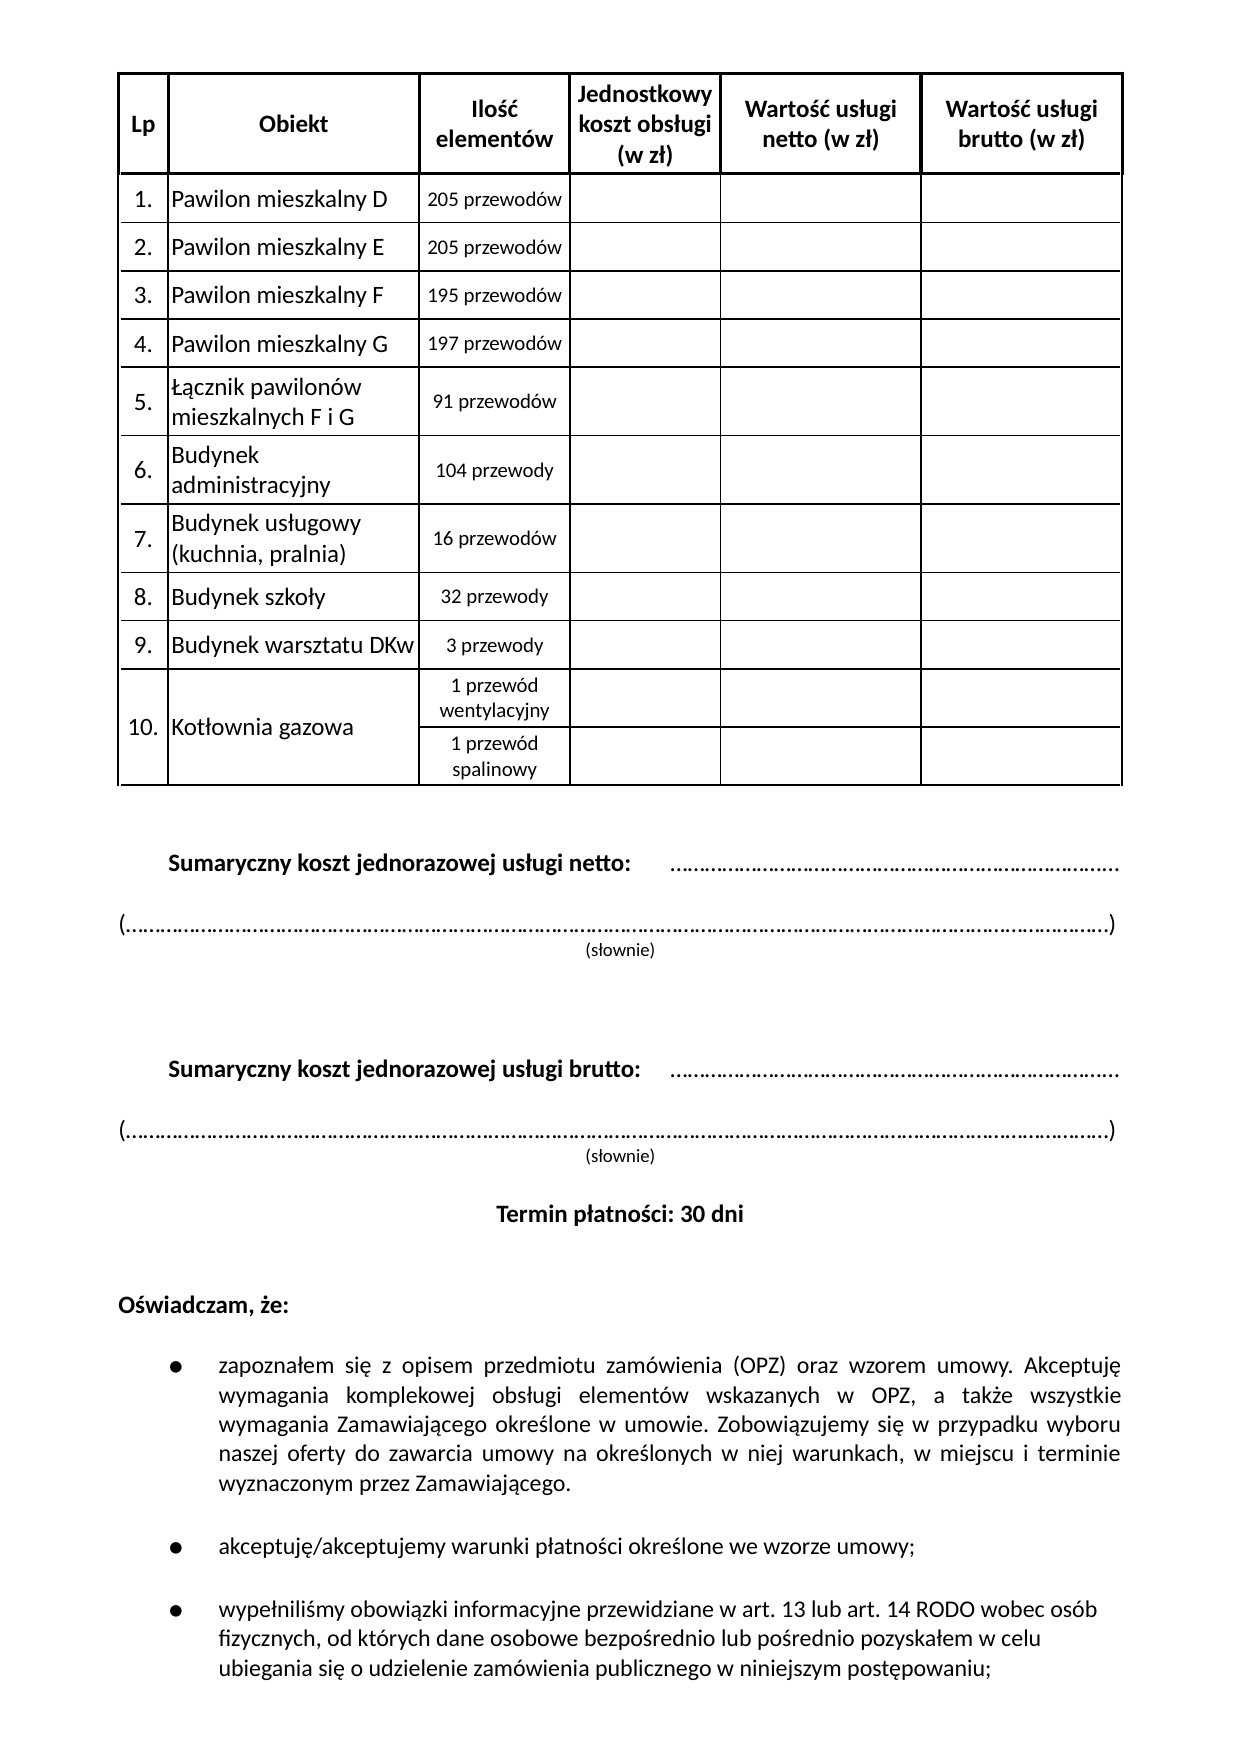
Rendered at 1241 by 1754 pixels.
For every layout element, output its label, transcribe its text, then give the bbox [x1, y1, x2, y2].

table_cell [670, 1023, 720, 1053]
table_cell [620, 1229, 670, 1259]
table_cell 32 przewody [420, 573, 569, 620]
table_cell [921, 878, 971, 908]
table_cell [269, 1500, 319, 1531]
table_cell [570, 1023, 620, 1053]
table_cell [1021, 992, 1072, 1022]
table_cell [469, 992, 519, 1022]
table_cell [118, 1053, 168, 1083]
table_cell [419, 1259, 469, 1289]
table_cell (………………………………………………………………………………………………………………………………………………………) [118, 908, 1122, 938]
table_cell [1072, 1290, 1122, 1320]
table_cell [168, 992, 218, 1022]
table_cell 1. [119, 173, 167, 222]
table_cell [670, 961, 720, 992]
table_cell [771, 1500, 821, 1531]
table_cell [821, 992, 871, 1022]
table_cell [971, 1320, 1021, 1351]
table_cell [118, 1594, 168, 1686]
table_cell [520, 1564, 570, 1594]
table_cell [720, 1259, 771, 1289]
table_cell [419, 1023, 469, 1053]
table_cell [520, 961, 570, 992]
table_cell [620, 1500, 670, 1531]
table_cell [821, 1500, 871, 1531]
table_cell [419, 992, 469, 1022]
table_cell [620, 878, 670, 908]
table_cell [218, 878, 268, 908]
table_cell [419, 786, 469, 816]
table_cell [469, 1023, 519, 1053]
table_cell Pawilon mieszkalny G [169, 320, 418, 366]
table_cell Jednostkowy koszt obsługi (w zł) [571, 75, 719, 172]
table_cell [319, 786, 369, 816]
table_cell [720, 1290, 771, 1320]
table_cell [721, 436, 920, 503]
table_cell [571, 573, 720, 620]
table_cell [469, 1320, 519, 1351]
table_cell [720, 1320, 771, 1351]
table_cell [871, 1564, 921, 1594]
table_cell [319, 1500, 369, 1531]
table_cell [469, 1290, 519, 1320]
table_cell [922, 172, 1121, 222]
table_cell [218, 1198, 268, 1228]
table_cell [871, 1229, 921, 1259]
table_cell 91 przewodów [420, 368, 569, 435]
table_cell [1072, 1168, 1122, 1198]
table_cell [168, 786, 218, 816]
table_cell [821, 1259, 871, 1289]
table_cell [821, 786, 871, 816]
table_cell [469, 1564, 519, 1594]
table_cell (………………………………………………………………………………………………………………………………………………………) [118, 1114, 1122, 1144]
table_cell [520, 816, 570, 847]
table_cell [670, 1229, 720, 1259]
table_cell [922, 620, 1121, 668]
table_cell Budynek administracyjny [169, 436, 418, 503]
table_cell 3. [119, 270, 167, 318]
table_cell [721, 670, 920, 726]
table_cell [369, 878, 419, 908]
table_cell [520, 1259, 570, 1289]
table_cell [921, 1320, 971, 1351]
table_cell [118, 1531, 168, 1564]
table_cell [570, 1500, 620, 1531]
table_cell Kotłownia gazowa [169, 670, 418, 784]
table_cell [720, 816, 771, 847]
table_cell [771, 992, 821, 1022]
table_cell [771, 961, 821, 992]
table_cell [1021, 1023, 1072, 1053]
table_cell [921, 961, 971, 992]
table_cell 16 przewodów [420, 505, 569, 572]
table_cell [670, 1500, 720, 1531]
table_cell [269, 1320, 319, 1351]
table_cell [821, 1564, 871, 1594]
table_cell [670, 878, 720, 908]
table_cell [369, 992, 419, 1022]
table_cell [118, 1023, 168, 1053]
table_cell [1021, 1198, 1072, 1228]
table_cell [922, 726, 1121, 784]
table_cell 10. [119, 668, 167, 784]
table_cell 197 przewodów [420, 320, 569, 366]
table_cell [319, 1564, 369, 1594]
table_cell [771, 878, 821, 908]
table_cell [620, 961, 670, 992]
table_cell [720, 961, 771, 992]
table_cell [168, 1023, 218, 1053]
table_cell [871, 1290, 921, 1320]
table_cell [520, 1229, 570, 1259]
table_cell [821, 961, 871, 992]
table_cell [218, 1320, 268, 1351]
table_cell [269, 961, 319, 992]
table_cell [1021, 786, 1072, 816]
table_cell [821, 1229, 871, 1259]
table_cell [520, 1320, 570, 1351]
table_cell [922, 318, 1121, 366]
table_cell [570, 1290, 620, 1320]
table_cell [218, 1564, 268, 1594]
table_cell [571, 175, 720, 222]
table_cell [469, 1259, 519, 1289]
table_cell [571, 320, 720, 366]
table_cell [369, 1229, 419, 1259]
table_cell [720, 1564, 771, 1594]
table_cell [922, 572, 1121, 620]
table_cell [971, 878, 1021, 908]
table_cell [469, 786, 519, 816]
table_cell [218, 786, 268, 816]
table_cell 1 przewód wentylacyjny [420, 670, 569, 726]
table_cell [469, 816, 519, 847]
table_cell [369, 1023, 419, 1053]
table_cell zapoznałem się z opisem przedmiotu zamówienia (OPZ) oraz wzorem umowy. Akceptuję wymagania komplekowej obsługi elementów wskazanych w OPZ, a także wszystkie wymagania Zamawiającego określone w umowie. Zobowiązujemy się w przypadku wyboru naszej oferty do zawarcia umowy na określonych w niej warunkach, w miejscu i terminie wyznaczonym przez Zamawiającego. [218, 1351, 1122, 1500]
table_cell [218, 1168, 268, 1198]
table_cell [520, 786, 570, 816]
table_cell [821, 1168, 871, 1198]
table_cell [218, 961, 268, 992]
table_cell [469, 1229, 519, 1259]
table_cell [571, 728, 720, 784]
table_cell Wartość usługi brutto (w zł) [923, 75, 1121, 172]
table_cell [319, 816, 369, 847]
table_cell [571, 368, 720, 435]
table_cell [369, 1259, 419, 1289]
table_cell [1072, 1229, 1122, 1259]
table_cell [921, 1259, 971, 1289]
table_cell [1072, 1198, 1122, 1228]
table_cell [971, 1168, 1021, 1198]
table_cell [771, 1564, 821, 1594]
table_cell [721, 505, 920, 572]
table_cell [218, 992, 268, 1022]
table_cell [520, 1023, 570, 1053]
table_cell [921, 1168, 971, 1198]
table_cell [118, 1320, 168, 1351]
table_cell 7. [119, 503, 167, 572]
table_cell [118, 816, 168, 847]
table_cell [269, 786, 319, 816]
table_cell Budynek szkoły [169, 573, 418, 620]
table_cell [168, 961, 218, 992]
table_cell [670, 816, 720, 847]
table_cell [419, 878, 469, 908]
table_cell Budynek usługowy (kuchnia, pralnia) [169, 505, 418, 572]
table_cell [570, 786, 620, 816]
table_cell [720, 1023, 771, 1053]
table_cell [620, 1168, 670, 1198]
table_cell [1021, 1500, 1072, 1531]
table_cell [319, 992, 369, 1022]
table_cell [620, 992, 670, 1022]
table_cell [971, 816, 1021, 847]
table_cell [419, 1500, 469, 1531]
table_cell [571, 505, 720, 572]
table_cell [871, 992, 921, 1022]
table_cell [922, 366, 1121, 435]
table_cell [218, 816, 268, 847]
table_cell Pawilon mieszkalny D [169, 175, 418, 222]
table_cell [1072, 961, 1122, 992]
table_cell [469, 878, 519, 908]
table_cell 104 przewody [420, 436, 569, 503]
table_cell [620, 1290, 670, 1320]
table_cell [670, 786, 720, 816]
table_cell [921, 1564, 971, 1594]
table_cell [1021, 878, 1072, 908]
table_cell [720, 1229, 771, 1259]
table_cell [369, 816, 419, 847]
table_cell [921, 816, 971, 847]
table_cell [771, 1259, 821, 1289]
table_cell [971, 1290, 1021, 1320]
table_cell 1 przewód spalinowy [420, 728, 569, 784]
table_cell [670, 1320, 720, 1351]
table_cell [168, 1198, 218, 1228]
table_cell [1021, 1229, 1072, 1259]
table_cell akceptuję/akceptujemy warunki płatności określone we wzorze umowy; [218, 1531, 1122, 1564]
table_cell 205 przewodów [420, 223, 569, 270]
table_cell [871, 1320, 921, 1351]
table_cell [118, 992, 168, 1022]
table_cell [520, 992, 570, 1022]
table_cell 6. [119, 435, 167, 503]
table_cell [871, 1500, 921, 1531]
table_cell [921, 1290, 971, 1320]
table_cell [1021, 1564, 1072, 1594]
table_cell [620, 1259, 670, 1289]
table_cell Wartość usługi netto (w zł) [722, 75, 919, 172]
table_cell [269, 992, 319, 1022]
table_cell [570, 961, 620, 992]
table_cell [118, 784, 168, 816]
table_cell [922, 503, 1121, 572]
table_cell [168, 1500, 218, 1531]
table_cell [620, 786, 670, 816]
table_cell [871, 816, 921, 847]
table_cell [570, 992, 620, 1022]
table_cell [1021, 1290, 1072, 1320]
table_cell [571, 670, 720, 726]
table_cell [520, 1290, 570, 1320]
table_cell [971, 992, 1021, 1022]
table_cell [469, 1500, 519, 1531]
table_cell [319, 878, 369, 908]
table_cell [369, 1564, 419, 1594]
table_cell [971, 1564, 1021, 1594]
table_cell [1072, 878, 1122, 908]
table_cell Obiekt [170, 75, 418, 172]
table_cell [670, 992, 720, 1022]
table_cell [319, 961, 369, 992]
table_cell [1072, 1564, 1122, 1594]
table_cell [419, 816, 469, 847]
table_cell Termin płatności: 30 dni [269, 1198, 971, 1228]
table_cell [369, 1500, 419, 1531]
table_cell [721, 223, 920, 270]
table_cell [469, 961, 519, 992]
table_cell [821, 878, 871, 908]
table_cell [922, 435, 1121, 503]
table_cell [921, 786, 971, 816]
table_cell [570, 1564, 620, 1594]
table_cell [269, 1023, 319, 1053]
table_cell [871, 1023, 921, 1053]
table_cell [971, 1198, 1021, 1228]
table_cell [571, 223, 720, 270]
table_cell [670, 1259, 720, 1289]
table_cell [319, 1023, 369, 1053]
table_cell [118, 1259, 168, 1289]
table_cell [520, 1168, 570, 1198]
table_cell [720, 1168, 771, 1198]
table_cell [571, 436, 720, 503]
table_cell [721, 368, 920, 435]
table_cell [1072, 1259, 1122, 1289]
table_cell [520, 1500, 570, 1531]
table_cell [921, 1023, 971, 1053]
table_cell [620, 1564, 670, 1594]
table_cell [571, 272, 720, 318]
table_cell [821, 1290, 871, 1320]
table_cell [871, 878, 921, 908]
table_cell [922, 668, 1121, 726]
table_cell [1021, 1320, 1072, 1351]
table_cell [971, 961, 1021, 992]
table_cell [821, 1320, 871, 1351]
table_cell [1072, 1023, 1122, 1053]
table_cell [670, 1168, 720, 1198]
table_cell [469, 1168, 519, 1198]
table_cell [1072, 1500, 1122, 1531]
table_cell Budynek warsztatu DKw [169, 621, 418, 668]
table_cell [369, 1320, 419, 1351]
table_cell [721, 272, 920, 318]
table_cell 3 przewody [420, 621, 569, 668]
table_cell [168, 878, 218, 908]
table_cell [721, 320, 920, 366]
table_cell [118, 847, 168, 877]
table_cell [118, 1564, 168, 1594]
table_cell [720, 992, 771, 1022]
table_cell [570, 1320, 620, 1351]
table_cell [1021, 1168, 1072, 1198]
table_cell [118, 1351, 168, 1500]
table_cell [771, 1320, 821, 1351]
table_cell [319, 1320, 369, 1351]
table_cell [771, 1290, 821, 1320]
table_cell [1072, 816, 1122, 847]
table_cell [369, 1168, 419, 1198]
table_cell [1021, 1259, 1072, 1289]
table_cell [118, 878, 168, 908]
table_cell ● [168, 1531, 218, 1564]
table_cell [269, 878, 319, 908]
table_cell [570, 816, 620, 847]
table_cell [118, 1084, 1122, 1114]
table_cell [620, 816, 670, 847]
table_cell Oświadczam, że: [118, 1290, 469, 1320]
table_cell [871, 1259, 921, 1289]
table_cell [771, 1023, 821, 1053]
table_cell [570, 1259, 620, 1289]
table_cell (słownie) [118, 1145, 1122, 1167]
table_cell [1072, 784, 1122, 816]
table_cell [771, 816, 821, 847]
table_cell [821, 1023, 871, 1053]
table_cell [168, 1168, 218, 1198]
table_cell [369, 961, 419, 992]
table_cell [269, 816, 319, 847]
table_cell [168, 816, 218, 847]
table_cell [118, 1168, 168, 1198]
table_cell 205 przewodów [420, 175, 569, 222]
table_cell …………………………………………………………………... [670, 1053, 1122, 1083]
table_cell [571, 621, 720, 668]
table_cell [921, 1229, 971, 1259]
table_cell [821, 816, 871, 847]
table_cell [419, 1564, 469, 1594]
table_cell [118, 1198, 168, 1228]
table_cell [269, 1168, 319, 1198]
table_cell [871, 1168, 921, 1198]
table_cell [721, 728, 920, 784]
table_cell [922, 270, 1121, 318]
table_cell [720, 1500, 771, 1531]
table_cell [168, 1259, 218, 1289]
table_cell [419, 1229, 469, 1259]
table_cell [721, 573, 920, 620]
table_cell [721, 175, 920, 222]
table_cell 8. [119, 572, 167, 620]
table_cell [670, 1290, 720, 1320]
table_cell [118, 961, 168, 992]
table_cell [921, 992, 971, 1022]
table_cell 5. [119, 366, 167, 435]
table_cell [1021, 816, 1072, 847]
table_cell [419, 1168, 469, 1198]
table_cell [971, 1259, 1021, 1289]
table_cell ● [168, 1351, 218, 1500]
table_cell 9. [119, 620, 167, 668]
table_cell [168, 1320, 218, 1351]
table_cell [620, 1320, 670, 1351]
table_cell Sumaryczny koszt jednorazowej usługi brutto: [168, 1053, 670, 1083]
table_cell [720, 878, 771, 908]
table_cell [520, 878, 570, 908]
table_cell [771, 1229, 821, 1259]
table_cell [971, 1500, 1021, 1531]
table_cell [319, 1259, 369, 1289]
table_cell [871, 961, 921, 992]
table_cell [269, 1259, 319, 1289]
table_cell [570, 878, 620, 908]
table_cell 4. [119, 318, 167, 366]
table_cell [319, 1168, 369, 1198]
table_cell [168, 1229, 218, 1259]
table_cell …………………………………………………………………... [670, 847, 1122, 877]
table_cell 2. [119, 222, 167, 270]
table_cell [1072, 1320, 1122, 1351]
table_cell [921, 1500, 971, 1531]
table_cell [168, 1564, 218, 1594]
table_cell [218, 1023, 268, 1053]
table_cell [620, 1023, 670, 1053]
table_cell Lp [120, 75, 167, 172]
table_cell [118, 1500, 168, 1531]
table_cell [721, 621, 920, 668]
table_cell [218, 1259, 268, 1289]
table_cell wypełniliśmy obowiązki informacyjne przewidziane w art. 13 lub art. 14 RODO wobec osób fizycznych, od których dane osobowe bezpośrednio lub pośrednio pozyskałem w celu ubiegania się o udzielenie zamówienia publicznego w niniejszym postępowaniu; [218, 1594, 1122, 1686]
table_cell Pawilon mieszkalny E [169, 223, 418, 270]
table_cell [922, 222, 1121, 270]
table_cell Ilość elementów [421, 75, 568, 172]
table_cell [269, 1229, 319, 1259]
table_cell [971, 786, 1021, 816]
table_cell [1072, 992, 1122, 1022]
table_cell [218, 1500, 268, 1531]
table_cell [369, 786, 419, 816]
table_cell (słownie) [118, 939, 1122, 961]
table_cell [871, 786, 921, 816]
table_cell [570, 1229, 620, 1259]
table_cell [670, 1564, 720, 1594]
table_cell [771, 1168, 821, 1198]
table_cell [1021, 961, 1072, 992]
table_cell Pawilon mieszkalny F [169, 272, 418, 318]
table_cell [319, 1229, 369, 1259]
table_cell Łącznik pawilonów mieszkalnych F i G [169, 368, 418, 435]
table_cell [720, 786, 771, 816]
table_cell [218, 1229, 268, 1259]
table_cell [971, 1229, 1021, 1259]
table_cell [570, 1168, 620, 1198]
table_cell [419, 1320, 469, 1351]
table_cell 195 przewodów [420, 272, 569, 318]
table_cell [419, 961, 469, 992]
table_cell [971, 1023, 1021, 1053]
table_cell [118, 1229, 168, 1259]
table_cell [269, 1564, 319, 1594]
table_cell ● [168, 1594, 218, 1686]
table_cell [771, 786, 821, 816]
table_cell Sumaryczny koszt jednorazowej usługi netto: [168, 847, 670, 877]
